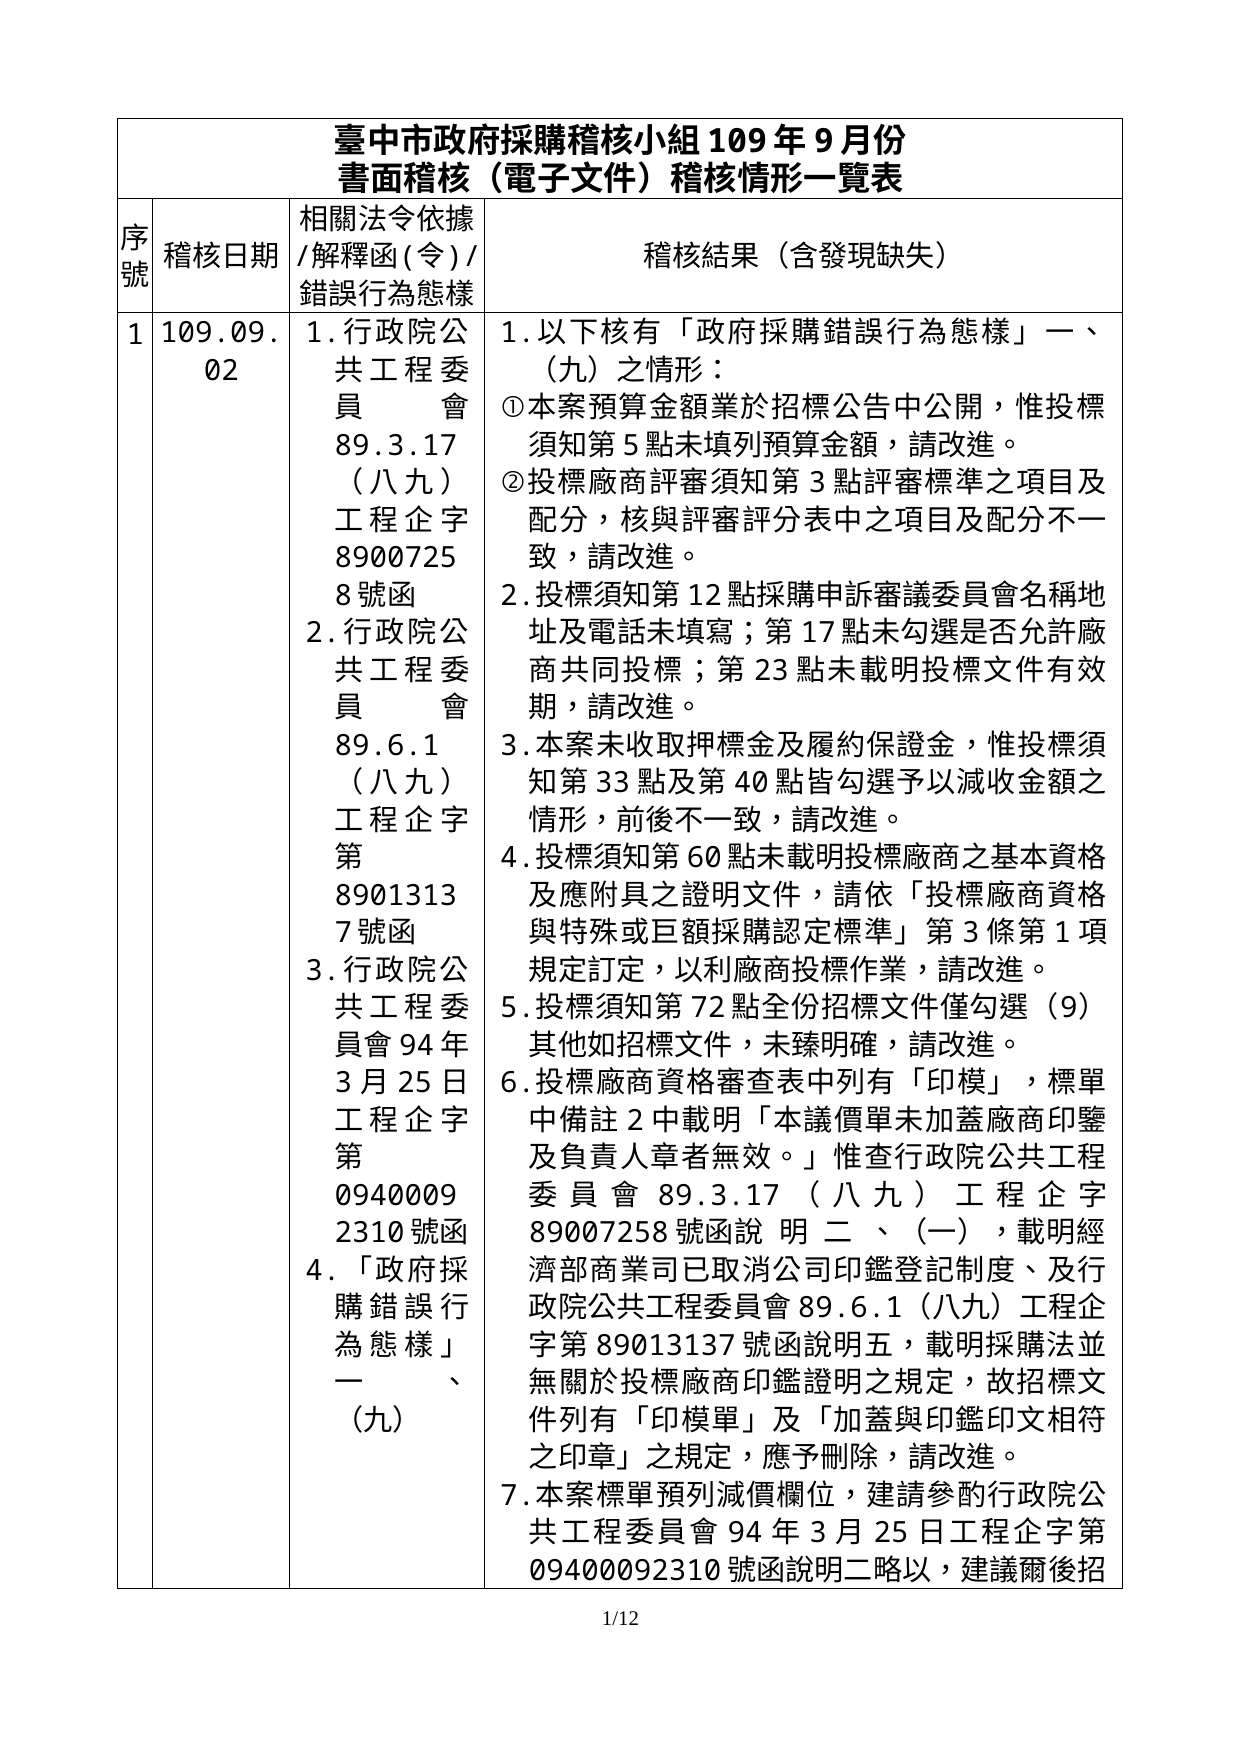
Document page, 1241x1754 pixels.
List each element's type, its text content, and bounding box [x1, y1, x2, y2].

table_header 臺中市政府採購稽核小組109年9月份 書面稽核（電子文件）稽核情形一覽表 [118, 119, 1122, 198]
table_cell 序號 [118, 199, 152, 312]
table_cell 相關法令依據/解釋函(令)/錯誤行為態樣 [290, 199, 484, 312]
table_cell 稽核日期 [153, 199, 289, 312]
table_cell 1.行政院公共工程委員會89.3.17（八九）工程企字89007258號函 2.行政院公共工程委員會89.6.1（八九）工程企字第89013137號函 3.行政院公共工程委員會94年3月25日工程企字第09400092310號函 4.「政府採購錯誤行為態樣」一、（九） [290, 313, 484, 1588]
table_cell 1.以下核有「政府採購錯誤行為態樣」一、（九）之情形： 本案預算金額業於招標公告中公開，惟投標須知第5點未填列預算金額，請改進。 投標廠商評審須知第3點評審標準之項目及配分，核與評審評分表中之項目及配分不一致，請改進。 2.投標須知第12點採購申訴審議委員會名稱地址及電話未填寫；第17點未勾選是否允許廠商共同投標；第23點未載明投標文件有效期，請改進。 3.本案未收取押標金及履約保證金，惟投標須知第33點及第40點皆勾選予以減收金額之情形，前後不一致，請改進。 4.投標須知第60點未載明投標廠商之基本資格及應附具之證明文件，請依「投標廠商資格與特殊或巨額採購認定標準」第3條第1項規定訂定，以利廠商投標作業，請改進。 5.投標須知第72點全份招標文件僅勾選（9）其他如招標文件，未臻明確，請改進。 6.投標廠商資格審查表中列有「印模」，標單中備註2中載明「本議價單未加蓋廠商印鑒及負責人章者無效。」惟查行政院公共工程委員會89.3.17（八九）工程企字89007258號函說 明 二 、（一），載明經濟部商業司已取消公司印鑑登記制度、及行政院公共工程委員會89.6.1（八九）工程企字第89013137號函說明五，載明採購法並無關於投標廠商印鑑證明之規定，故招標文件列有「印模單」及「加蓋與印鑑印文相符之印章」之規定，應予刪除，請改進。 7.本案標單預列減價欄位，建請參酌行政院公共工程委員會94年3月25日工程企字第09400092310號函說明二略以，建議爾後招 [485, 313, 1122, 1588]
table_cell 稽核結果（含發現缺失） [485, 199, 1122, 312]
table_cell 1 [118, 313, 152, 1588]
table_cell 109.09.02 [153, 313, 289, 1588]
